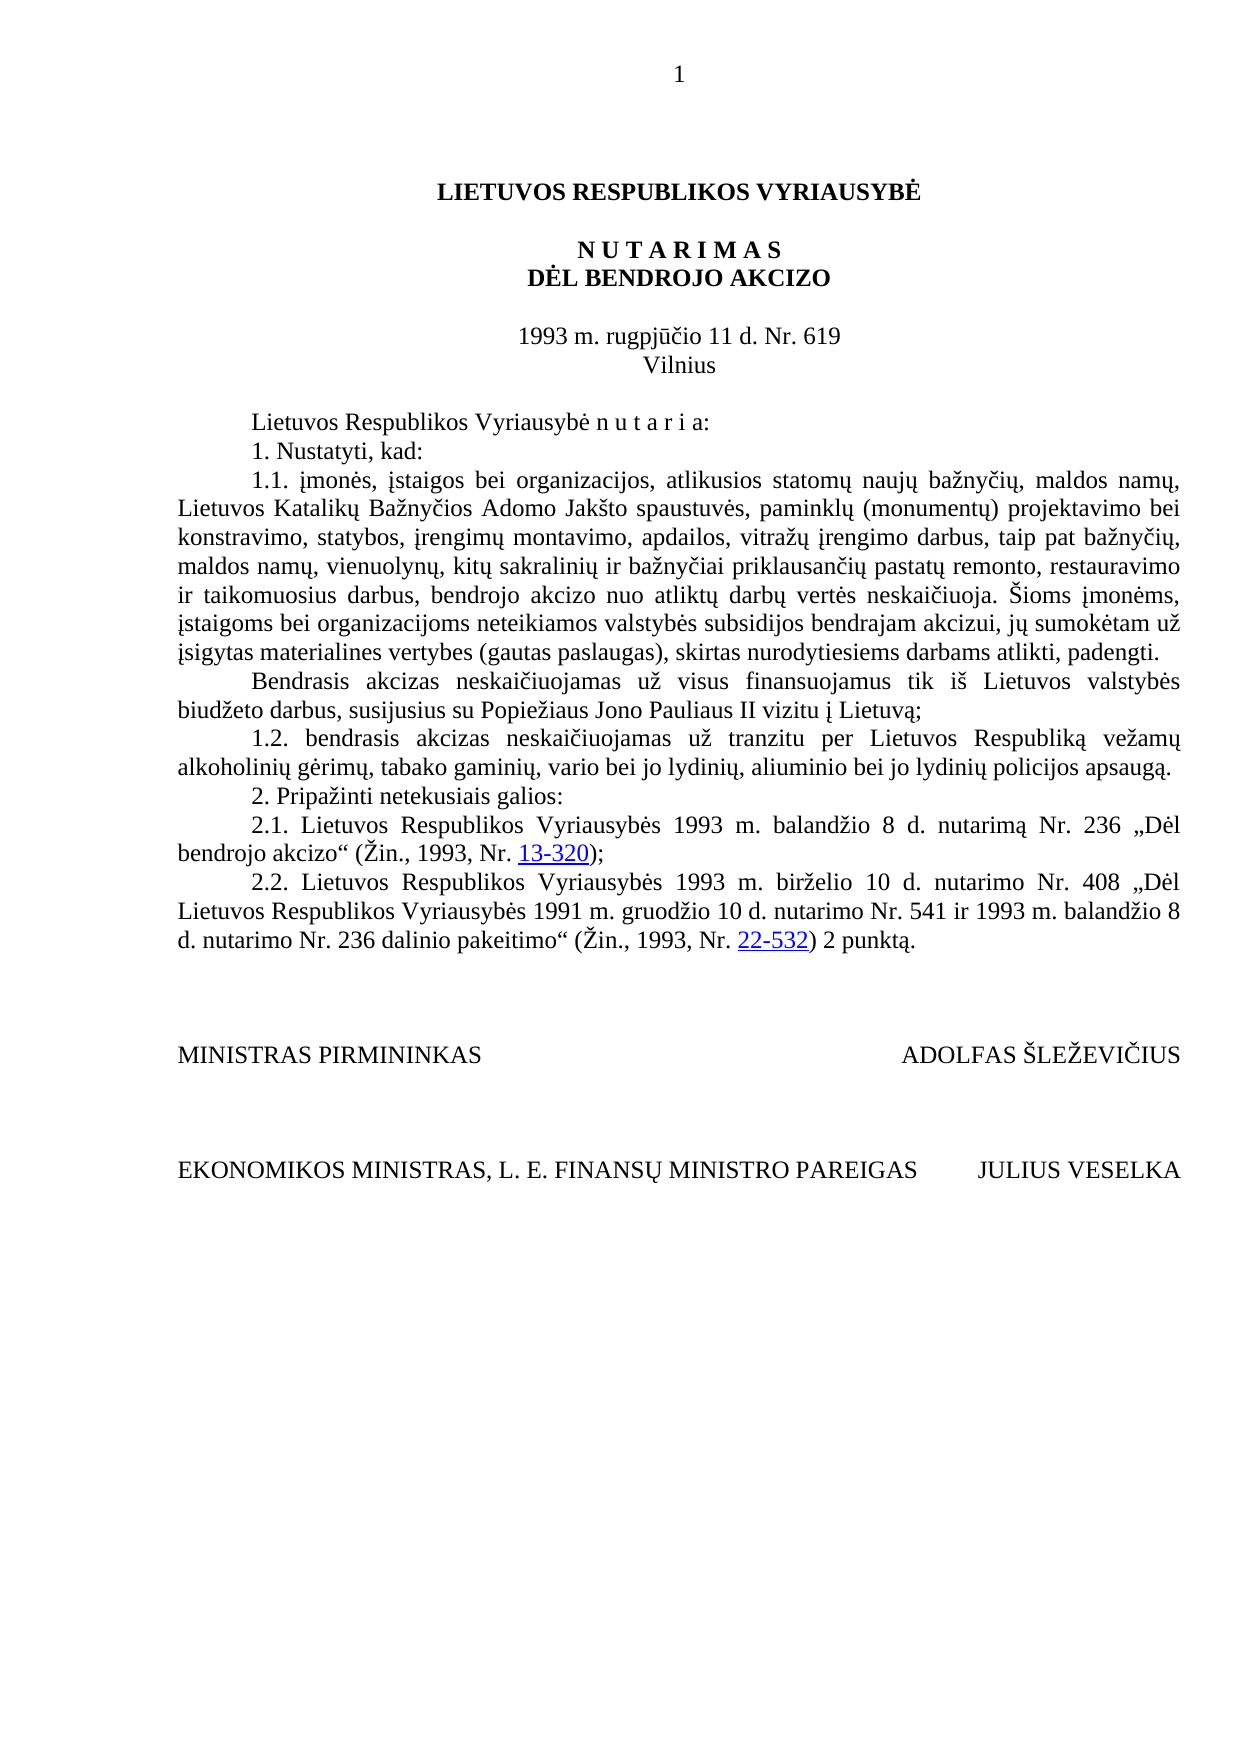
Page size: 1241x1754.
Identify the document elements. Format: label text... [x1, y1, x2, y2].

text EKONOMIKOS MINISTRAS, L. E. FINANSŲ MINISTRO PAREIGAS JULIUS VESELKA [177, 1155, 1181, 1183]
text 1.1. įmonės, įstaigos bei organizacijos, atlikusios statomų naujų bažnyčių, maldos namų, Lietuvos Katalikų Bažnyčios Adomo Jakšto spaustuvės, paminklų (monumentų) projektavimo bei konstravimo, statybos, įrengimų montavimo, apdailos, vitražų įrengimo darbus, taip pat bažnyčių, maldos namų, vienuolynų, kitų sakralinių ir bažnyčiai priklausančių pastatų remonto, restauravimo ir taikomuosius darbus, bendrojo akcizo nuo atliktų darbų vertės neskaičiuoja. Šioms įmonėms, įstaigoms bei organizacijoms neteikiamos valstybės subsidijos bendrajam akcizui, jų sumokėtam už įsigytas materialines vertybes (gautas paslaugas), skirtas nurodytiesiems darbams atlikti, padengti. [177, 465, 1181, 666]
text 2.2. Lietuvos Respublikos Vyriausybės 1993 m. birželio 10 d. nutarimo Nr. 408 „Dėl Lietuvos Respublikos Vyriausybės 1991 m. gruodžio 10 d. nutarimo Nr. 541 ir 1993 m. balandžio 8 d. nutarimo Nr. 236 dalinio pakeitimo“ (Žin., 1993, Nr. 22-532) 2 punktą. [177, 867, 1181, 953]
text Lietuvos Respublikos Vyriausybė nutaria: [177, 407, 1181, 436]
text Vilnius [177, 350, 1181, 378]
text 1. Nustatyti, kad: [177, 436, 1181, 465]
text DĖL BENDROJO AKCIZO [177, 263, 1181, 292]
text 1993 m. rugpjūčio 11 d. Nr. 619 [177, 321, 1181, 350]
text N U T A R I M A S [177, 235, 1181, 263]
text MINISTRAS PIRMININKAS ADOLFAS ŠLEŽEVIČIUS [177, 1040, 1181, 1068]
text 2.1. Lietuvos Respublikos Vyriausybės 1993 m. balandžio 8 d. nutarimą Nr. 236 „Dėl bendrojo akcizo“ (Žin., 1993, Nr. 13-320); [177, 810, 1181, 867]
text 2. Pripažinti netekusiais galios: [177, 781, 1181, 810]
text LIETUVOS RESPUBLIKOS VYRIAUSYBĖ [177, 177, 1181, 206]
text Bendrasis akcizas neskaičiuojamas už visus finansuojamus tik iš Lietuvos valstybės biudžeto darbus, susijusius su Popiežiaus Jono Pauliaus II vizitu į Lietuvą; [177, 666, 1181, 723]
text 1.2. bendrasis akcizas neskaičiuojamas už tranzitu per Lietuvos Respubliką vežamų alkoholinių gėrimų, tabako gaminių, vario bei jo lydinių, aliuminio bei jo lydinių policijos apsaugą. [177, 723, 1181, 781]
